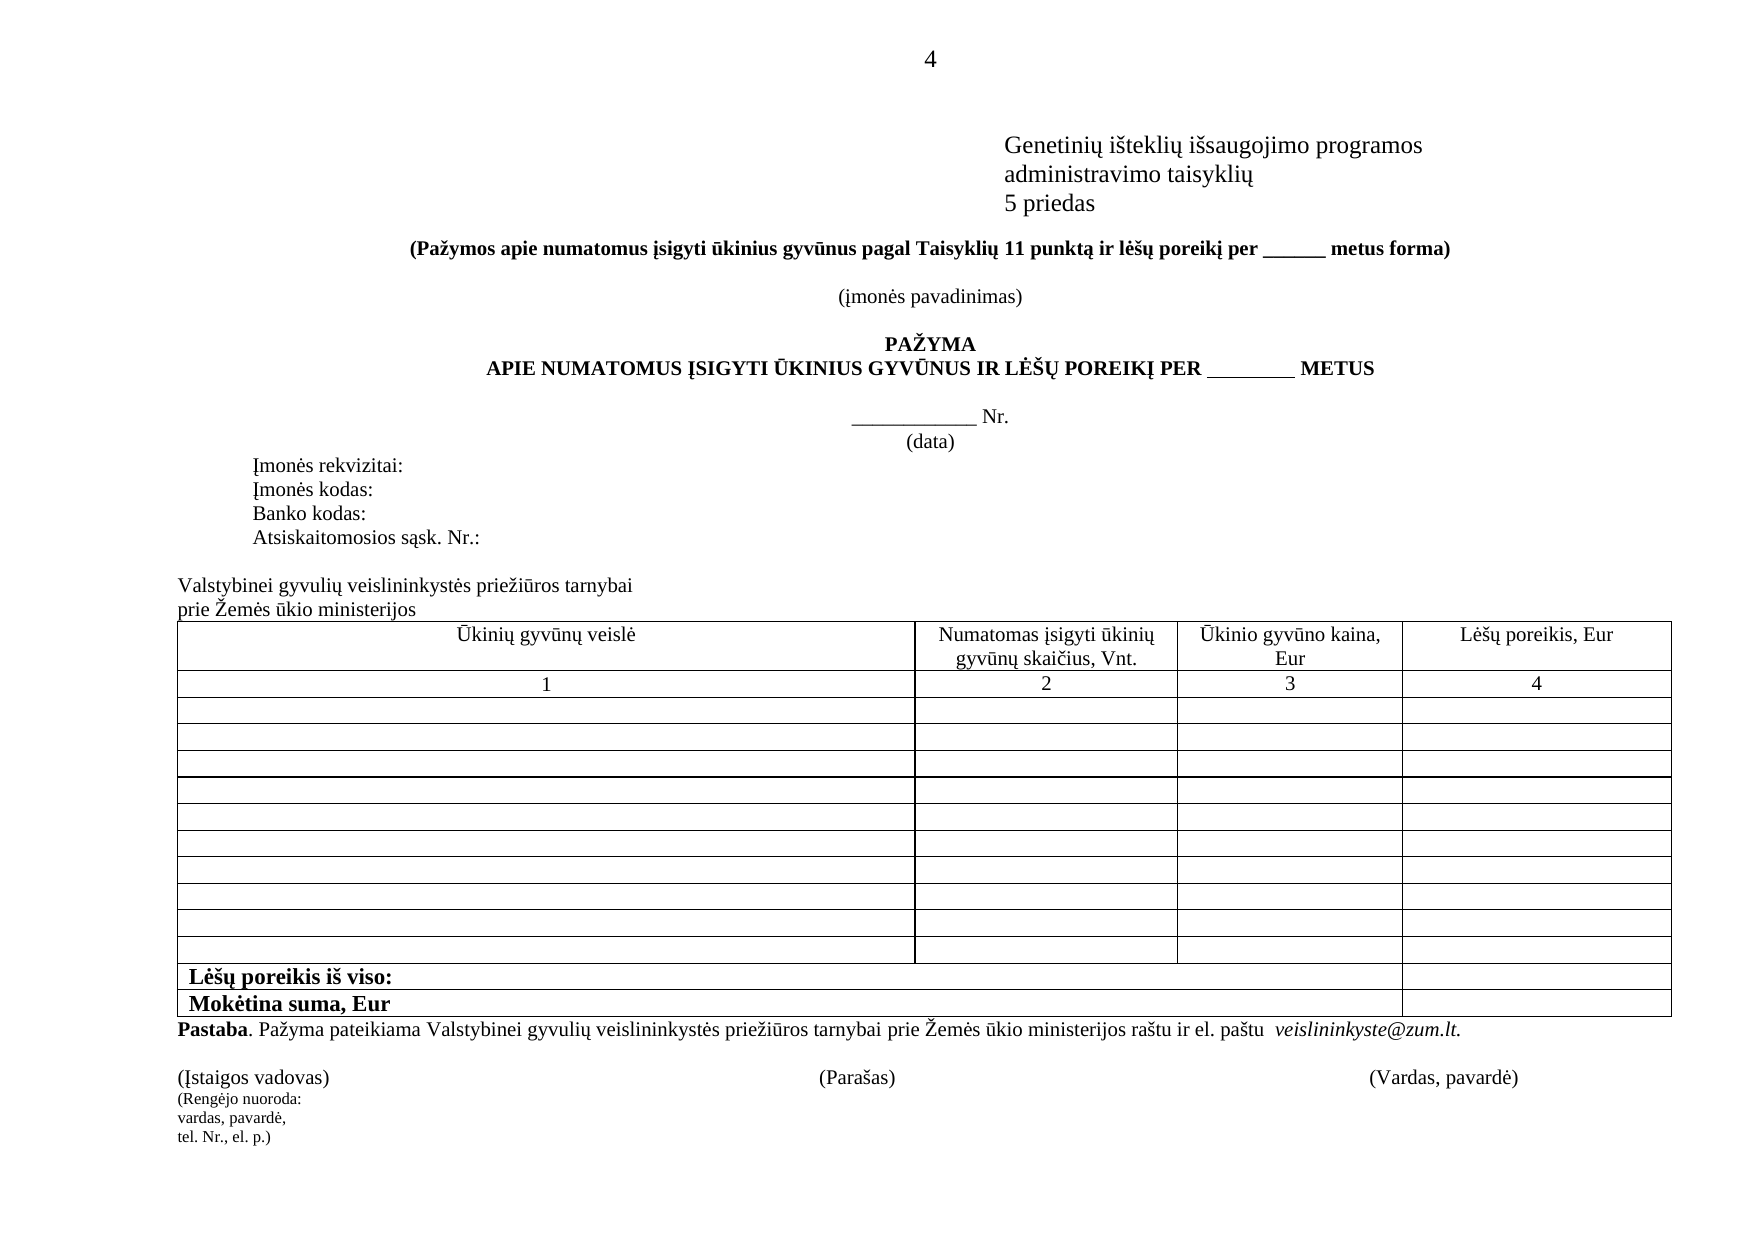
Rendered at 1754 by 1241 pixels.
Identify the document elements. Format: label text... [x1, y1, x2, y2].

text ____________ Nr. [177, 404, 1683, 428]
table_cell [1403, 831, 1671, 856]
table_cell [1403, 857, 1671, 883]
table_cell [1403, 751, 1671, 776]
table_cell [916, 804, 1177, 829]
text (įmonės pavadinimas) [177, 284, 1683, 308]
text (data) [177, 428, 1683, 453]
table_cell 1 [178, 671, 914, 697]
text tel. Nr., el. p.) [177, 1127, 1683, 1146]
table_cell Mokėtina suma, Eur [178, 990, 1402, 1016]
text 5 priedas [177, 188, 1683, 217]
table_cell [178, 751, 914, 776]
text Atsiskaitomosios sąsk. Nr.: [177, 525, 1683, 549]
table_cell [916, 698, 1177, 723]
text Banko kodas: [177, 501, 1683, 525]
text Valstybinei gyvulių veislininkystės priežiūros tarnybai [177, 573, 1683, 597]
table_cell [916, 778, 1177, 803]
table_cell [916, 751, 1177, 776]
table_cell [916, 857, 1177, 883]
table_cell [178, 831, 914, 856]
table_cell [916, 910, 1177, 936]
table_cell [1178, 724, 1402, 750]
table_cell [1403, 724, 1671, 750]
table_cell 2 [916, 671, 1177, 697]
table_header Ūkinio gyvūno kaina, Eur [1178, 622, 1402, 670]
table_cell [1178, 857, 1402, 883]
table_cell 3 [1178, 671, 1402, 697]
text prie Žemės ūkio ministerijos [177, 597, 1683, 621]
text (Pažymos apie numatomus įsigyti ūkinius gyvūnus pagal Taisyklių 11 punktą ir lėšų poreikį per ______ metus forma) [177, 236, 1683, 260]
table_cell [178, 857, 914, 883]
table_cell [916, 937, 1177, 962]
table_header Ūkinių gyvūnų veislė [178, 622, 914, 670]
table_cell 4 [1403, 671, 1671, 697]
table_cell [916, 724, 1177, 750]
table_cell [1403, 804, 1671, 829]
table_cell [1178, 778, 1402, 803]
table_header Lėšų poreikis, Eur [1403, 622, 1671, 670]
table_cell [1403, 884, 1671, 909]
text Pastaba. Pažyma pateikiama Valstybinei gyvulių veislininkystės priežiūros tarnybai prie Žemės ūkio ministerijos raštu ir el. paštu veislininkyste@zum.lt. [177, 1017, 1683, 1041]
table_cell [1403, 698, 1671, 723]
table_cell [1403, 910, 1671, 936]
table_cell [916, 884, 1177, 909]
table_cell [178, 804, 914, 829]
text vardas, pavardė, [177, 1108, 1683, 1127]
table_cell [178, 698, 914, 723]
table_cell [1403, 778, 1671, 803]
table_cell [178, 910, 914, 936]
table_cell [178, 778, 914, 803]
table_cell [1178, 698, 1402, 723]
text Įmonės rekvizitai: [177, 453, 1683, 477]
table_cell [1403, 964, 1671, 989]
table_cell [1178, 751, 1402, 776]
text Įmonės kodas: [177, 477, 1683, 501]
table_header Numatomas įsigyti ūkinių gyvūnų skaičius, Vnt. [916, 622, 1177, 670]
table_cell [1178, 937, 1402, 962]
table_cell [1178, 884, 1402, 909]
text (Įstaigos vadovas) (Parašas) (Vardas, pavardė) [177, 1065, 1683, 1089]
text Genetinių išteklių išsaugojimo programos [177, 131, 1683, 159]
text PAŽYMA [177, 332, 1683, 356]
table_cell [1178, 910, 1402, 936]
table_cell [178, 937, 914, 962]
table_cell [916, 831, 1177, 856]
table_cell [1403, 937, 1671, 962]
table_cell [1178, 804, 1402, 829]
table_cell [178, 724, 914, 750]
text APIE Numatomus įsigyti ūkinius gyvūnus IR LĖŠŲ POREIKĮ per metus [177, 356, 1683, 380]
table_cell [178, 884, 914, 909]
table_cell [1403, 990, 1671, 1016]
table_cell [1178, 831, 1402, 856]
text (Rengėjo nuoroda: [177, 1089, 1683, 1108]
table_cell Lėšų poreikis iš viso: [178, 964, 1402, 989]
text administravimo taisyklių [177, 159, 1683, 188]
